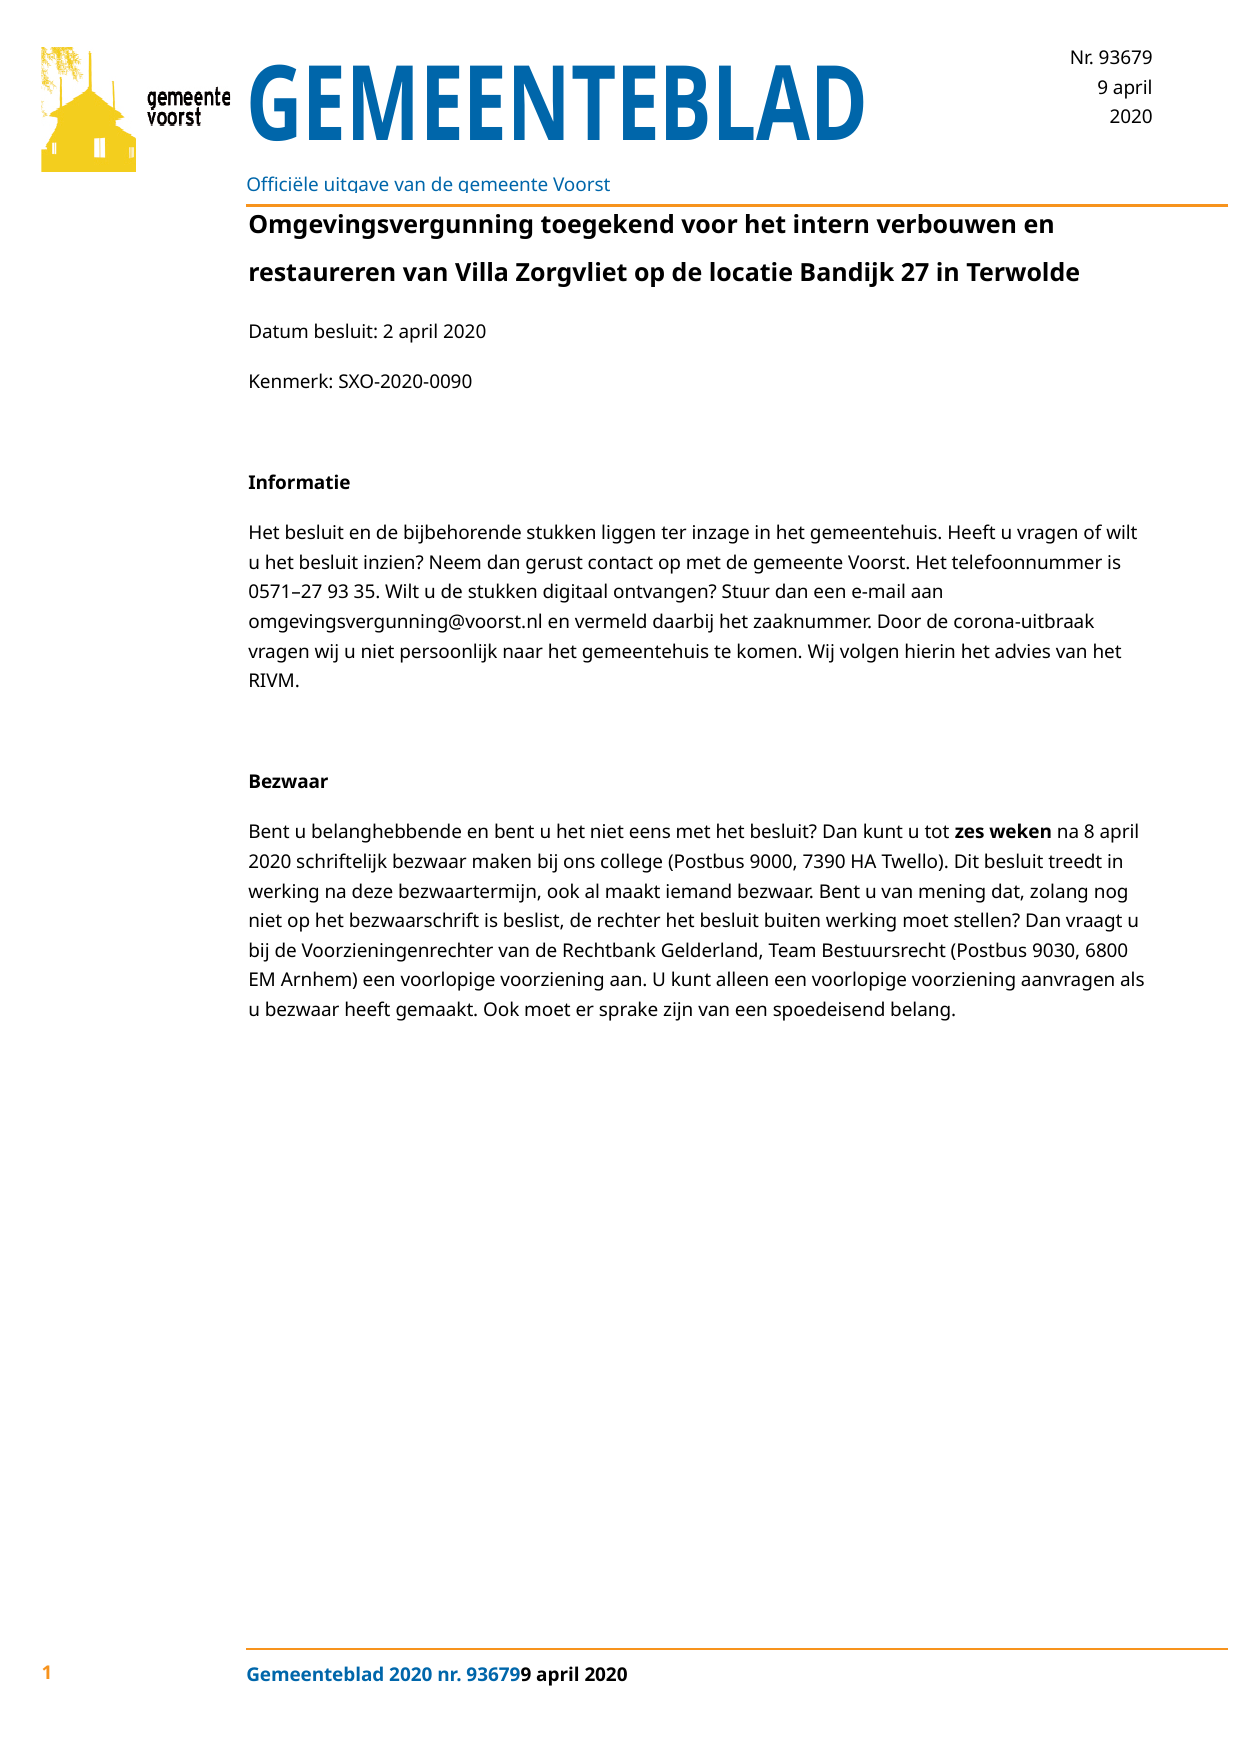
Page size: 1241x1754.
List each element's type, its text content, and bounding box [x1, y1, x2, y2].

text Informatie [248, 469, 1152, 495]
text Bent u belanghebbende en bent u het niet eens met het besluit? Dan kunt u tot zes weken na 8 april 2020 schriftelijk bezwaar maken bij ons college (Postbus 9000, 7390 HA Twello). Dit besluit treedt in werking na deze bezwaartermijn, ook al maakt iemand bezwaar. Bent u van mening dat, zolang nog niet op het bezwaarschrift is beslist, de rechter het besluit buiten werking moet stellen? Dan vraagt u bij de Voorzieningenrechter van de Rechtbank Gelderland, Team Bestuursrecht (Postbus 9030, 6800 EM Arnhem) een voorlopige voorziening aan. U kunt alleen een voorlopige voorziening aanvragen als u bezwaar heeft gemaakt. Ook moet er sprake zijn van een spoedeisend belang. [248, 819, 1152, 1022]
text Het besluit en de bijbehorende stukken liggen ter inzage in het gemeentehuis. Heeft u vragen of wilt u het besluit inzien? Neem dan gerust contact op met de gemeente Voorst. Het telefoonnummer is 0571–27 93 35. Wilt u de stukken digitaal ontvangen? Stuur dan een e-mail aan omgevingsvergunning@voorst.nl en vermeld daarbij het zaaknummer. Door de corona-uitbraak vragen wij u niet persoonlijk naar het gemeentehuis te komen. Wij volgen hierin het advies van het RIVM. [248, 519, 1152, 693]
text Omgevingsvergunning toegekend voor het intern verbouwen en restaureren van Villa Zorgvliet op de locatie Bandijk 27 in Terwolde [248, 207, 1152, 288]
text Kenmerk: SXO-2020-0090 [248, 368, 1152, 394]
text Bezwaar [248, 768, 1152, 794]
text Datum besluit: 2 april 2020 [248, 318, 1152, 344]
picture [41, 47, 231, 172]
